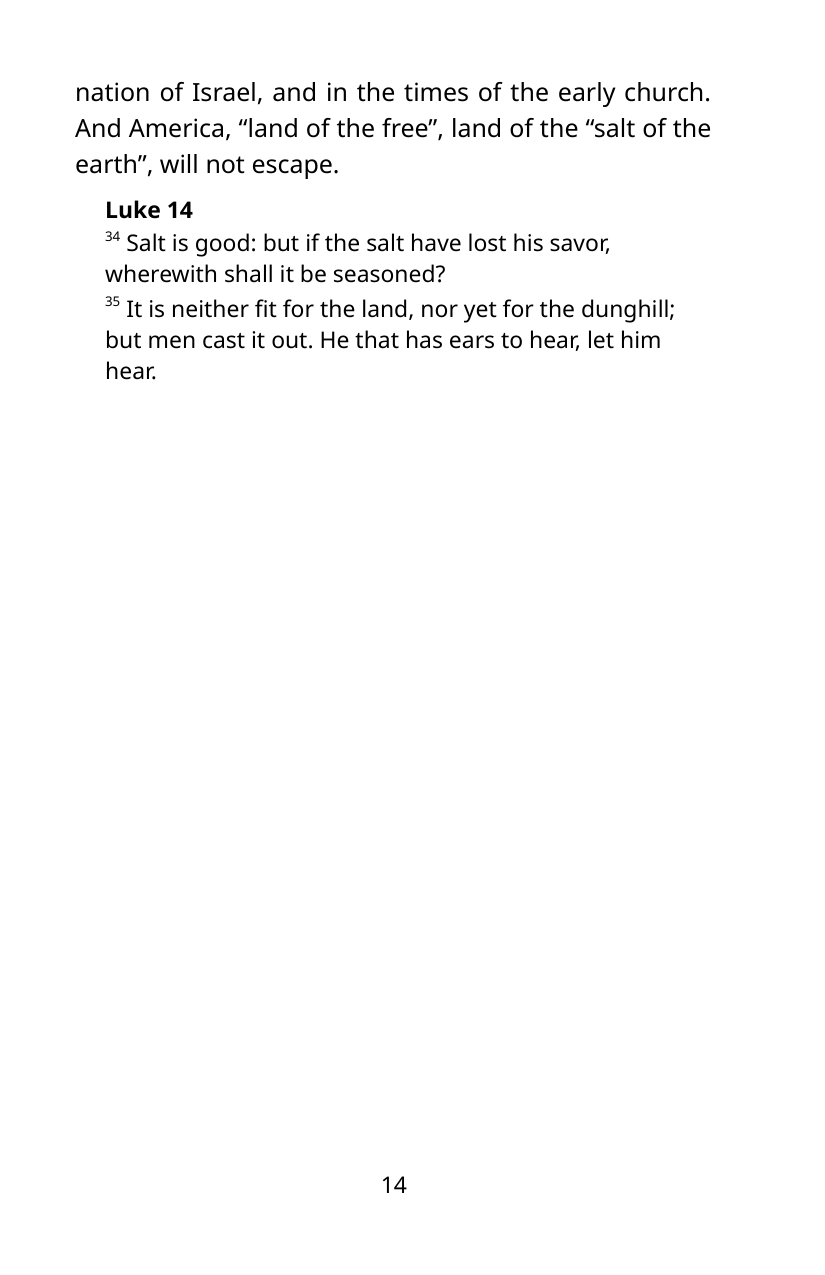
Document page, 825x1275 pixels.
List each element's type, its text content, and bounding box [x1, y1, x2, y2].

text 34 Salt is good: but if the salt have lost his savor, wherewith shall it be seasoned? [105, 227, 682, 289]
text 35 It is neither fit for the land, nor yet for the dunghill; but men cast it out. He that has ears to hear, let him hear. [105, 292, 682, 386]
text nation of Israel, and in the times of the early church. And America, “land of the free”, land of the “salt of the earth”, will not escape. [75, 75, 712, 181]
text Luke 14 [105, 194, 712, 226]
